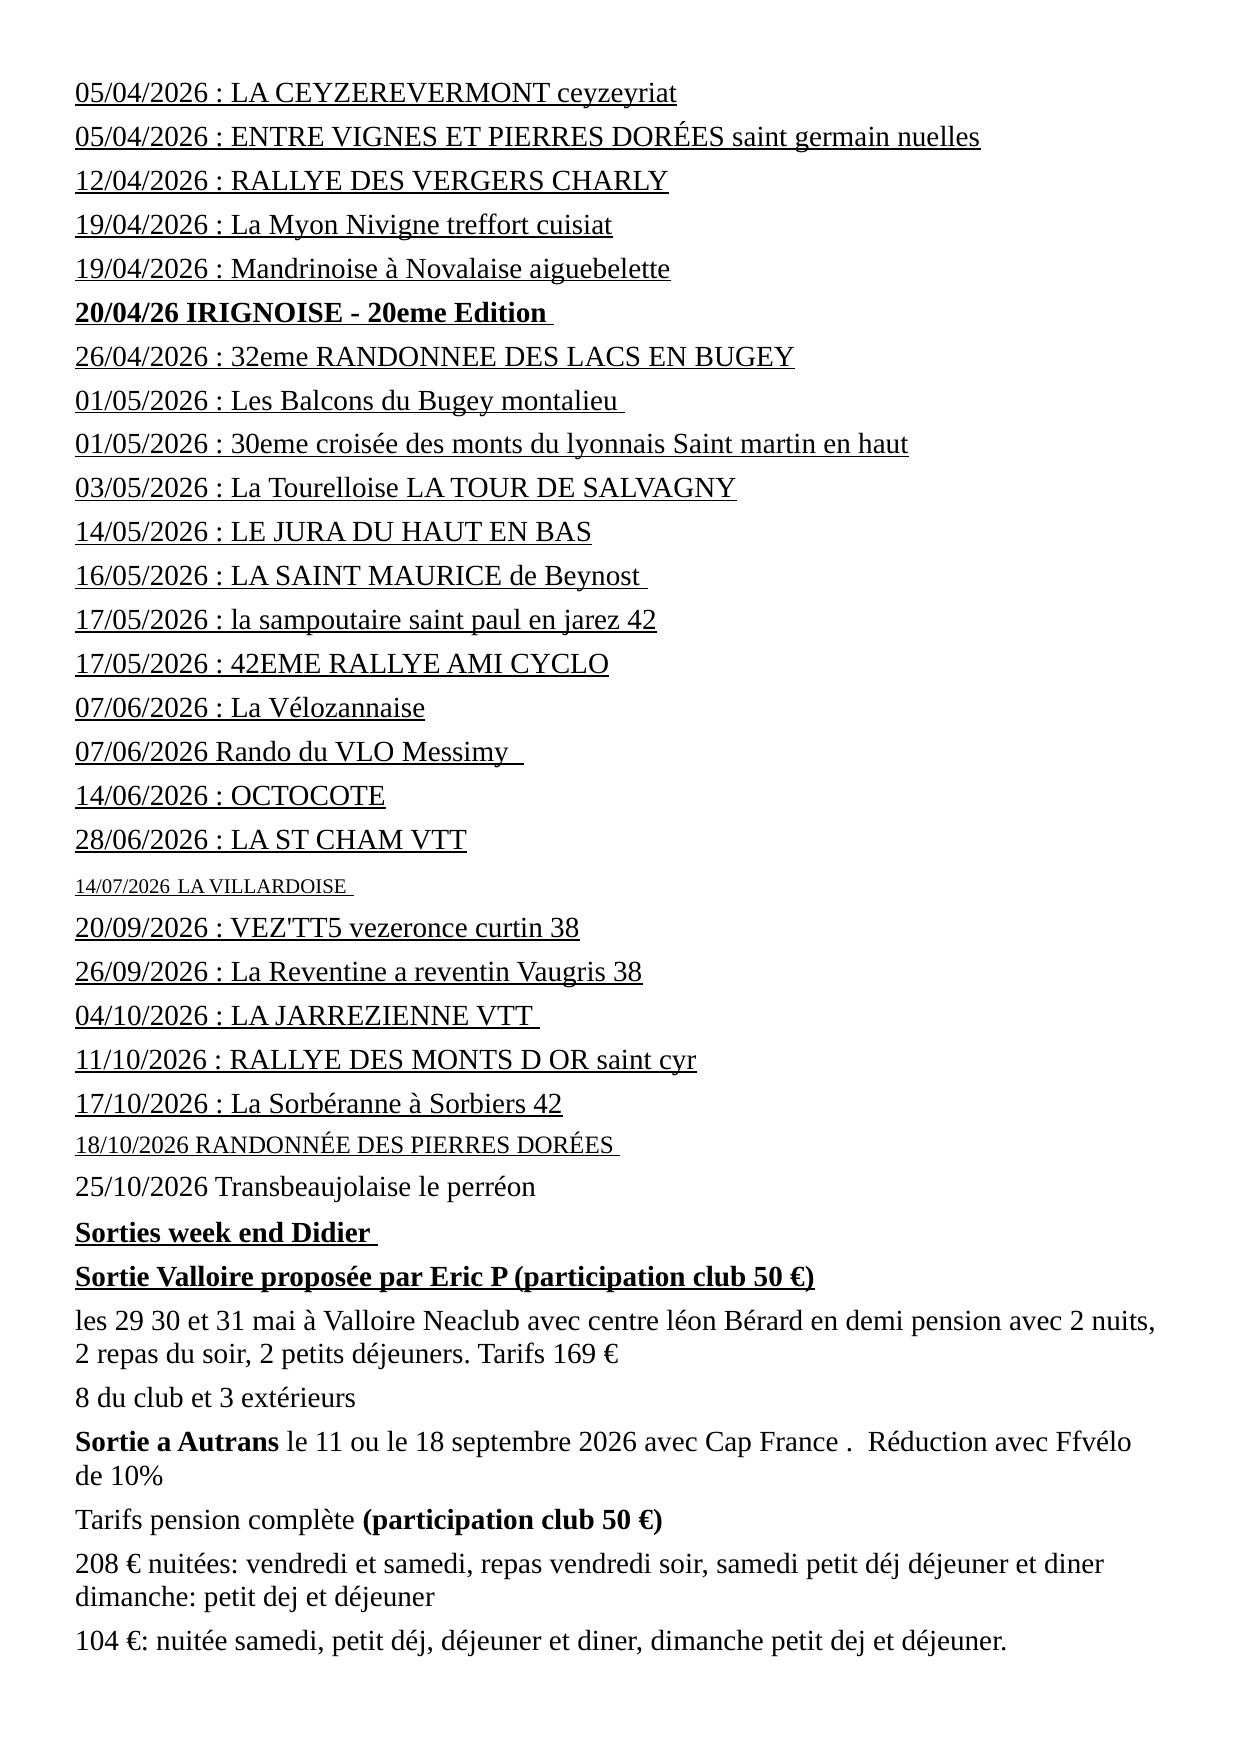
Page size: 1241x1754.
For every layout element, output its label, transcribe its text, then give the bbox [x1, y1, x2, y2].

text 20/09/2026 : VEZ'TT5 vezeronce curtin 38 [75, 910, 1165, 944]
subtitle 04/10/2026 : LA JARREZIENNE VTT [75, 998, 1165, 1032]
subtitle 05/04/2026 : ENTRE VIGNES ET PIERRES DORÉES saint germain nuelles [75, 119, 1165, 152]
text les 29 30 et 31 mai à Valloire Neaclub avec centre léon Bérard en demi pension avec 2 nuits, 2 repas du soir, 2 petits déjeuners. Tarifs 169 € [75, 1303, 1165, 1370]
subtitle 05/04/2026 : LA CEYZEREVERMONT ceyzeyriat [75, 75, 1165, 108]
text Tarifs pension complète (participation club 50 €) [75, 1502, 1165, 1536]
text 208 € nuitées: vendredi et samedi, repas vendredi soir, samedi petit déj déjeuner et diner dimanche: petit dej et déjeuner [75, 1546, 1165, 1613]
text 07/06/2026 Rando du VLO Messimy [75, 734, 1165, 768]
subtitle 20/04/26 IRIGNOISE - 20eme Edition [75, 295, 1165, 328]
text 8 du club et 3 extérieurs [75, 1381, 1165, 1414]
subtitle 07/06/2026 : La Vélozannaise [75, 690, 1165, 724]
subtitle 17/10/2026 : La Sorbéranne à Sorbiers 42 [75, 1086, 1165, 1119]
subtitle 28/06/2026 : LA ST CHAM VTT [75, 822, 1165, 856]
subtitle 17/05/2026 : 42EME RALLYE AMI CYCLO [75, 646, 1165, 680]
text Sortie a Autrans le 11 ou le 18 septembre 2026 avec Cap France . Réduction avec Ffvélo de 10% [75, 1424, 1165, 1492]
subtitle 17/05/2026 : la sampoutaire saint paul en jarez 42 [75, 602, 1165, 636]
subtitle 01/05/2026 : 30eme croisée des monts du lyonnais Saint martin en haut [75, 427, 1165, 460]
text Sortie Valloire proposée par Eric P (participation club 50 €) [75, 1259, 1165, 1293]
subtitle 19/04/2026 : La Myon Nivigne treffort cuisiat [75, 207, 1165, 240]
subtitle 03/05/2026 : La Tourelloise LA TOUR DE SALVAGNY [75, 471, 1165, 504]
text 18/10/2026 RANDONNÉE DES PIERRES DORÉES [75, 1130, 1165, 1159]
subtitle 19/04/2026 : Mandrinoise à Novalaise aiguebelette [75, 251, 1165, 284]
text 104 €: nuitée samedi, petit déj, déjeuner et diner, dimanche petit dej et déjeuner. [75, 1623, 1165, 1657]
subtitle 12/04/2026 : RALLYE DES VERGERS CHARLY [75, 163, 1165, 196]
text 25/10/2026 Transbeaujolaise le perréon [75, 1169, 1165, 1203]
subtitle 16/05/2026 : LA SAINT MAURICE de Beynost [75, 558, 1165, 592]
text 14/07/2026 LA VILLARDOISE [75, 866, 1165, 900]
subtitle 14/06/2026 : OCTOCOTE [75, 778, 1165, 812]
subtitle 26/04/2026 : 32eme RANDONNEE DES LACS EN BUGEY [75, 339, 1165, 372]
subtitle 11/10/2026 : RALLYE DES MONTS D OR saint cyr [75, 1042, 1165, 1076]
subtitle 26/09/2026 : La Reventine a reventin Vaugris 38 [75, 954, 1165, 988]
subtitle 01/05/2026 : Les Balcons du Bugey montalieu [75, 383, 1165, 416]
text Sorties week end Didier [75, 1215, 1165, 1249]
subtitle 14/05/2026 : LE JURA DU HAUT EN BAS [75, 514, 1165, 548]
